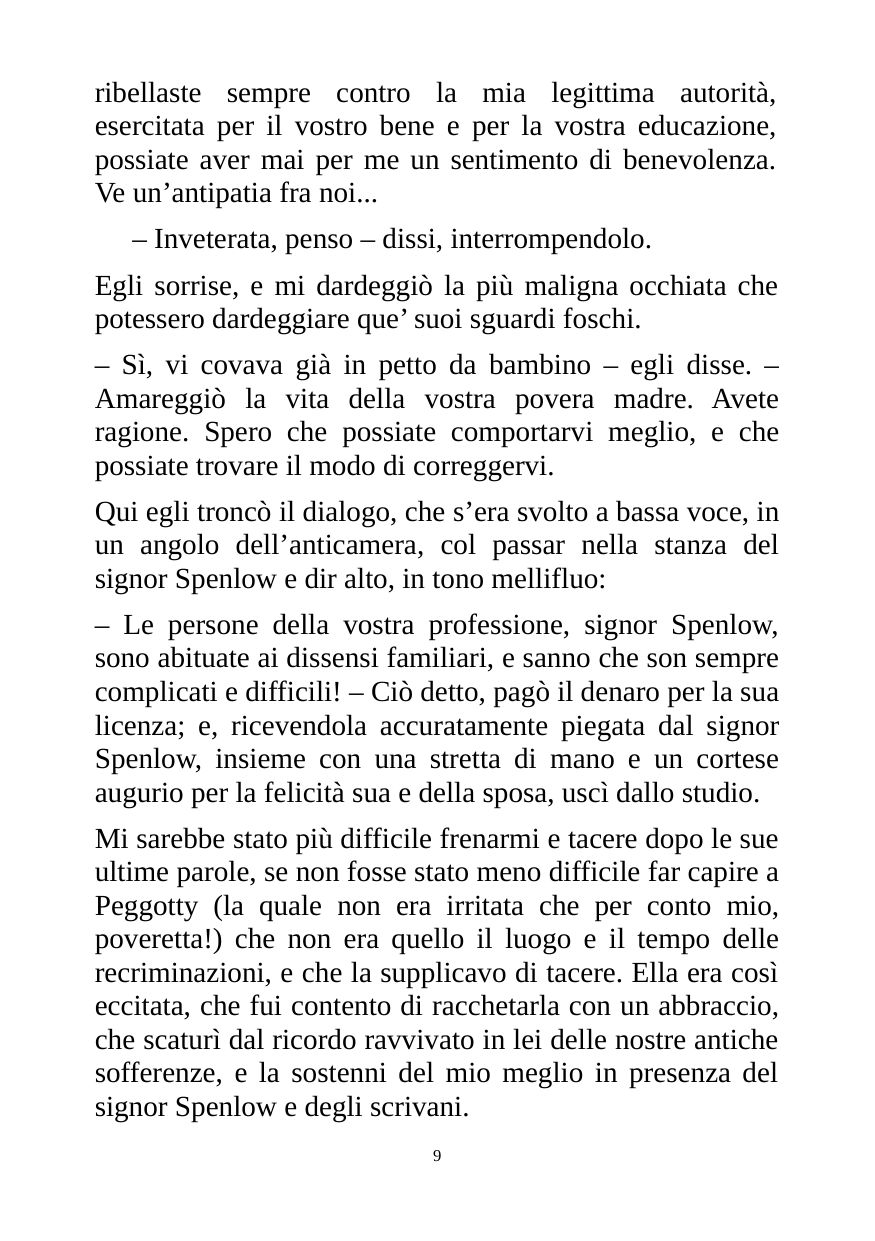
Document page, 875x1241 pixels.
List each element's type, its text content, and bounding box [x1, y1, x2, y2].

text – Sì, vi covava già in petto da bambino – egli disse. – Amareggiò la vita della vostra povera madre. Avete ragione. Spero che possiate comportarvi meglio, e che possiate trovare il modo di correggervi. [94, 347, 779, 481]
text – Le persone della vostra professione, signor Spenlow, sono abituate ai dissensi familiari, e sanno che son sempre complicati e difficili! – Ciò detto, pagò il denaro per la sua licenza; e, ricevendola accuratamente piegata dal signor Spenlow, insieme con una stretta di mano e un cortese augurio per la felicità sua e della sposa, uscì dallo studio. [94, 607, 779, 808]
text Mi sarebbe stato più difficile frenarmi e tacere dopo le sue ultime parole, se non fosse stato meno difficile far capire a Peggotty (la quale non era irritata che per conto mio, poveretta!) che non era quello il luogo e il tempo delle recriminazioni, e che la supplicavo di tacere. Ella era così eccitata, che fui contento di racchetarla con un abbraccio, che scaturì dal ricordo ravvivato in lei delle nostre antiche sofferenze, e la sostenni del mio meglio in presenza del signor Spenlow e degli scrivani. [94, 821, 779, 1123]
text – Inveterata, penso – dissi, interrompendolo. [94, 222, 777, 255]
text Egli sorrise, e mi dardeggiò la più maligna occhiata che potessero dardeggiare que’ suoi sguardi foschi. [94, 268, 779, 335]
text Qui egli troncò il dialogo, che s’era svolto a bassa voce, in un angolo dell’anticamera, col passar nella stanza del signor Spenlow e dir alto, in tono mellifluo: [94, 494, 779, 594]
text ribellaste sempre contro la mia legittima autorità, esercitata per il vostro bene e per la vostra educazione, possiate aver mai per me un sentimento di benevolenza. Ve un’antipatia fra noi... [94, 75, 777, 209]
